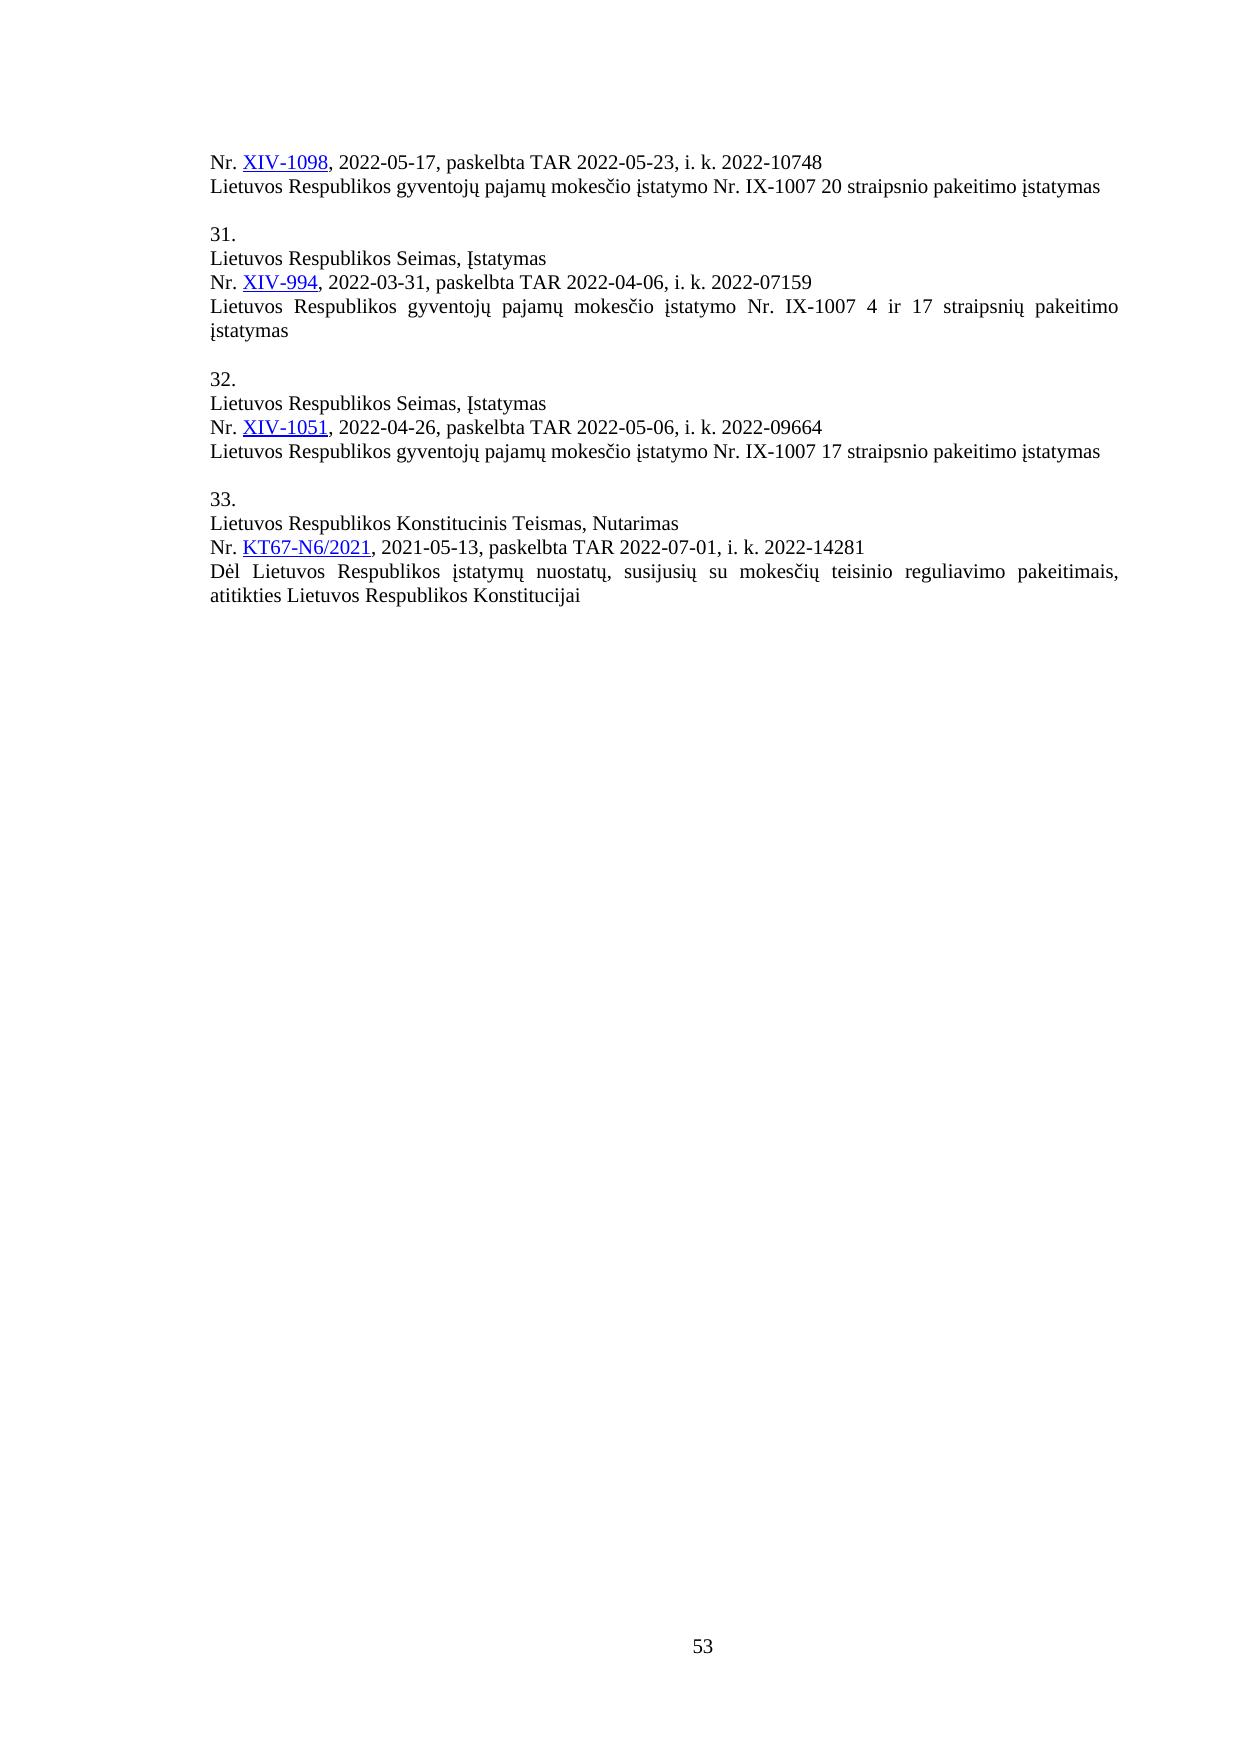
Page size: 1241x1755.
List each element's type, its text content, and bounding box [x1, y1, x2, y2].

text Dėl Lietuvos Respublikos įstatymų nuostatų, susijusių su mokesčių teisinio reguliavimo pakeitimais, atitikties Lietuvos Respublikos Konstitucijai [210, 559, 1120, 607]
text Lietuvos Respublikos Konstitucinis Teismas, Nutarimas [210, 511, 1120, 535]
text Nr. KT67-N6/2021, 2021-05-13, paskelbta TAR 2022-07-01, i. k. 2022-14281 [210, 535, 1120, 559]
text Nr. XIV-1051, 2022-04-26, paskelbta TAR 2022-05-06, i. k. 2022-09664 [210, 415, 1120, 439]
text Lietuvos Respublikos Seimas, Įstatymas [210, 246, 1120, 270]
text 33. [210, 487, 1120, 511]
text Lietuvos Respublikos gyventojų pajamų mokesčio įstatymo Nr. IX-1007 20 straipsnio pakeitimo įstatymas [210, 174, 1120, 198]
text Lietuvos Respublikos gyventojų pajamų mokesčio įstatymo Nr. IX-1007 4 ir 17 straipsnių pakeitimo įstatymas [210, 294, 1120, 342]
text Nr. XIV-994, 2022-03-31, paskelbta TAR 2022-04-06, i. k. 2022-07159 [210, 270, 1120, 294]
text 31. [210, 222, 1120, 246]
text Lietuvos Respublikos Seimas, Įstatymas [210, 391, 1120, 415]
text Nr. XIV-1098, 2022-05-17, paskelbta TAR 2022-05-23, i. k. 2022-10748 [210, 150, 1120, 174]
text 32. [210, 367, 1120, 391]
text Lietuvos Respublikos gyventojų pajamų mokesčio įstatymo Nr. IX-1007 17 straipsnio pakeitimo įstatymas [210, 439, 1120, 463]
